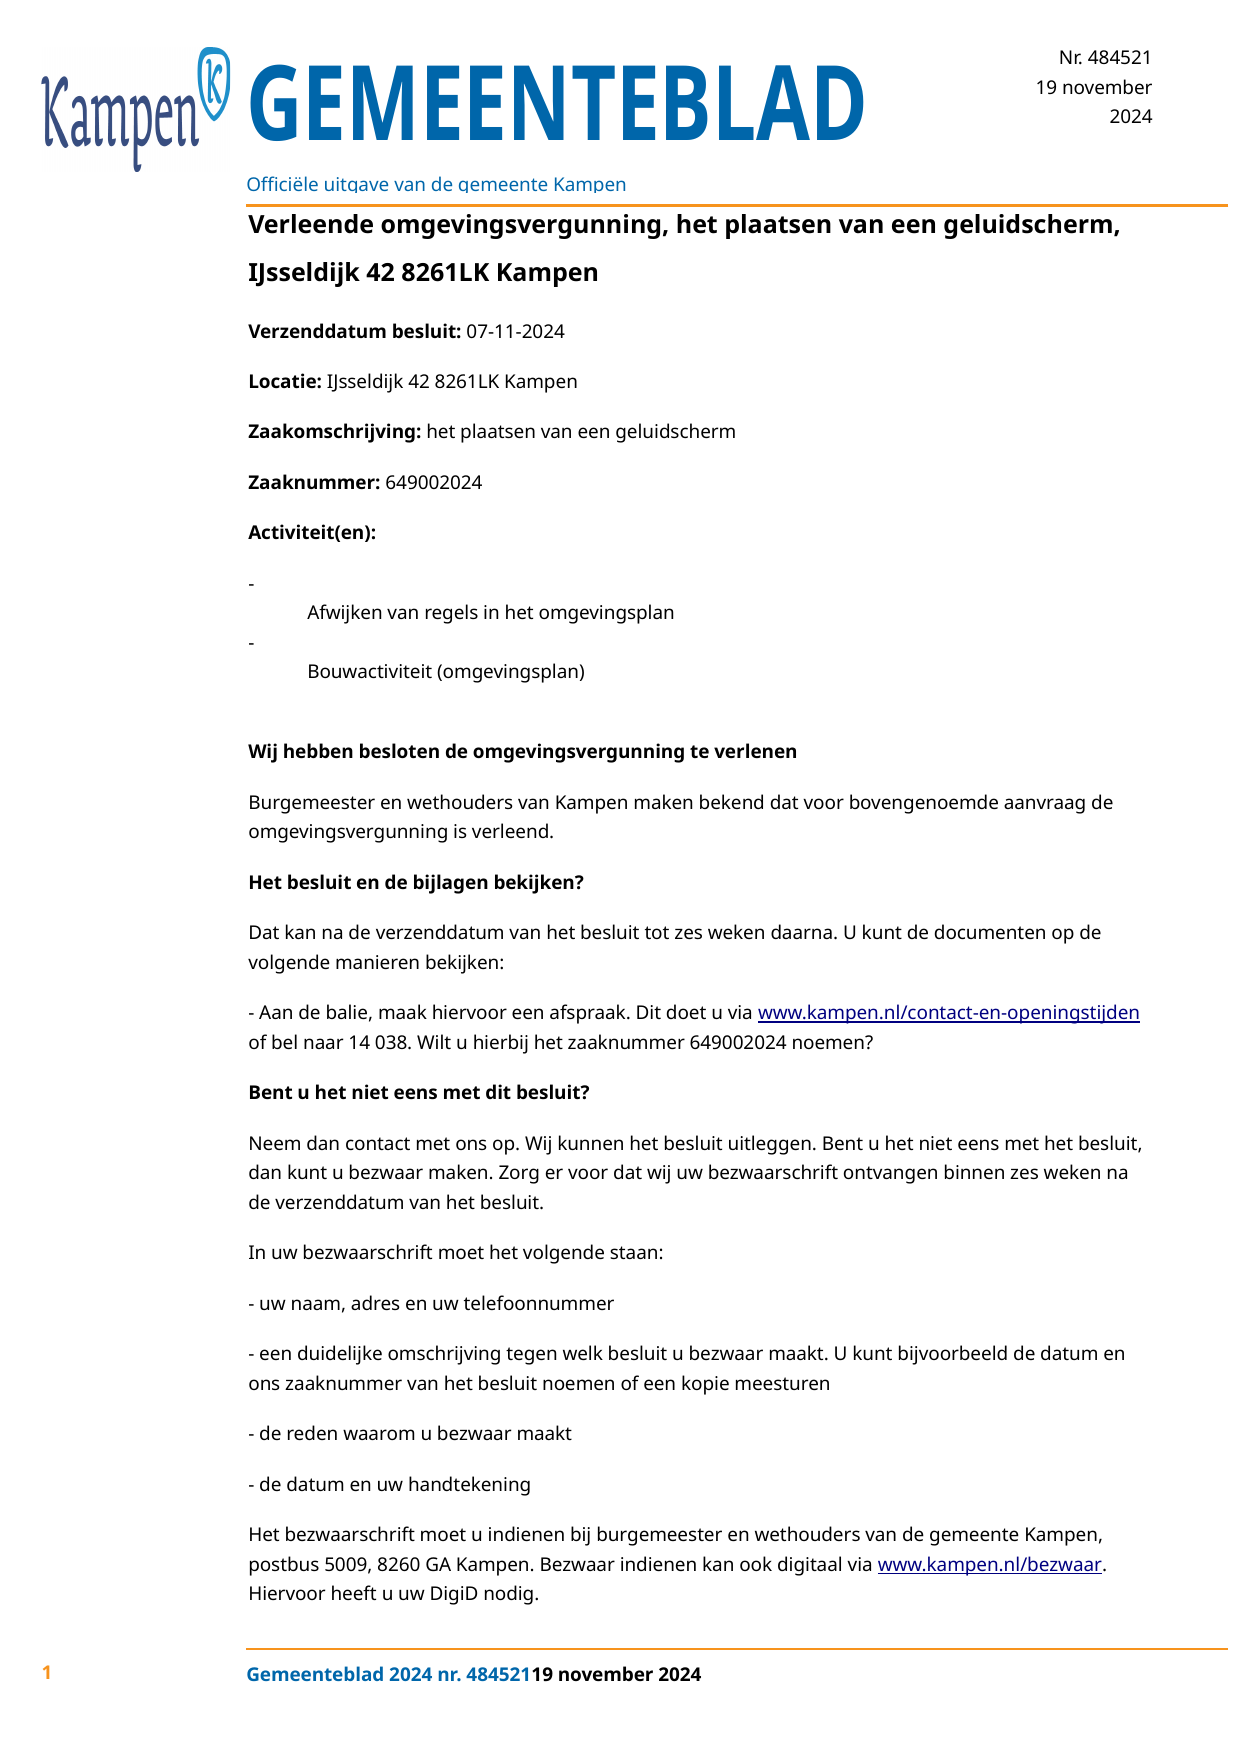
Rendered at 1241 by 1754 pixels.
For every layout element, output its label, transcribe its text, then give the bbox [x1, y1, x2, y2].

text Activiteit(en): [248, 519, 1152, 545]
text Het besluit en de bijlagen bekijken? [248, 869, 1152, 895]
text Het bezwaarschrift moet u indienen bij burgemeester en wethouders van de gemeente Kampen, postbus 5009, 8260 GA Kampen. Bezwaar indienen kan ook digitaal via www.kampen.nl/bezwaar. Hiervoor heeft u uw DigiD nodig. [248, 1521, 1152, 1606]
text Bent u het niet eens met dit besluit? [248, 1079, 1152, 1105]
list Bouwactiviteit (omgevingsplan) [248, 659, 1152, 684]
text In uw bezwaarschrift moet het volgende staan: [248, 1239, 1152, 1265]
text - uw naam, adres en uw telefoonnummer [248, 1290, 1152, 1316]
picture [41, 47, 231, 172]
list Afwijken van regels in het omgevingsplan [248, 599, 1152, 625]
text Neem dan contact met ons op. Wij kunnen het besluit uitleggen. Bent u het niet eens met het besluit, dan kunt u bezwaar maken. Zorg er voor dat wij uw bezwaarschrift ontvangen binnen zes weken na de verzenddatum van het besluit. [248, 1130, 1152, 1215]
text - de datum en uw handtekening [248, 1471, 1152, 1497]
text Zaaknummer: 649002024 [248, 469, 1152, 495]
text Burgemeester en wethouders van Kampen maken bekend dat voor bovengenoemde aanvraag de omgevingsvergunning is verleend. [248, 789, 1152, 844]
text Locatie: IJsseldijk 42 8261LK Kampen [248, 368, 1152, 394]
text Wij hebben besloten de omgevingsvergunning te verlenen [248, 739, 1152, 764]
text Dat kan na de verzenddatum van het besluit tot zes weken daarna. U kunt de documenten op de volgende manieren bekijken: [248, 919, 1152, 975]
text - Aan de balie, maak hiervoor een afspraak. Dit doet u via www.kampen.nl/contact-en-openingstijden of bel naar 14 038. Wilt u hierbij het zaaknummer 649002024 noemen? [248, 999, 1152, 1055]
text - de reden waarom u bezwaar maakt [248, 1420, 1152, 1446]
text Zaakomschrijving: het plaatsen van een geluidscherm [248, 419, 1152, 444]
text Verzenddatum besluit: 07-11-2024 [248, 318, 1152, 344]
text - een duidelijke omschrijving tegen welk besluit u bezwaar maakt. U kunt bijvoorbeeld de datum en ons zaaknummer van het besluit noemen of een kopie meesturen [248, 1340, 1152, 1396]
text Verleende omgevingsvergunning, het plaatsen van een geluidscherm, IJsseldijk 42 8261LK Kampen [248, 207, 1152, 288]
